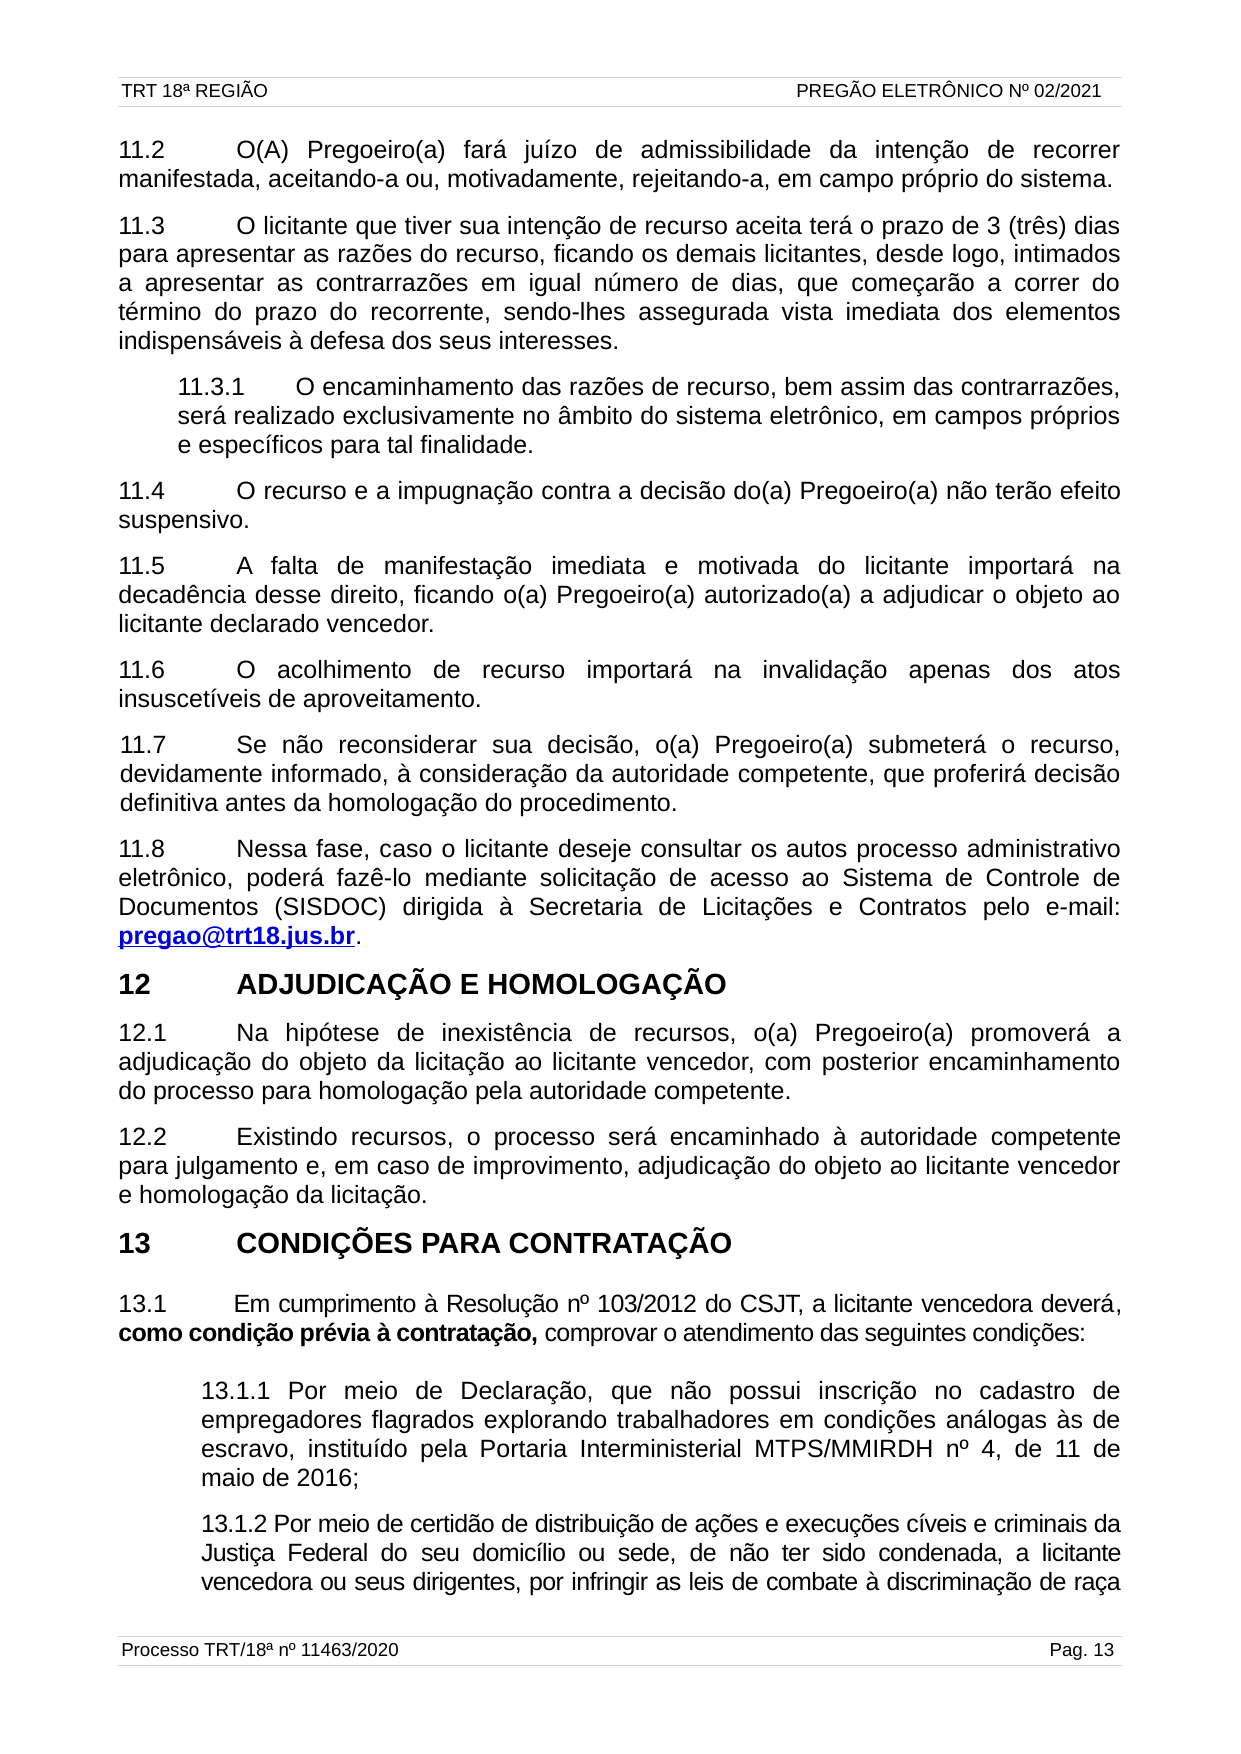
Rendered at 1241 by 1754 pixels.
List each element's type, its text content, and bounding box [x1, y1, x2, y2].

text 13 CONDIÇÕES PARA CONTRATAÇÃO [118, 1226, 1122, 1260]
text 12.1 Na hipótese de inexistência de recursos, o(a) Pregoeiro(a) promoverá a adjudicação do objeto da licitação ao licitante vencedor, com posterior encaminhamento do processo para homologação pela autoridade competente. [118, 1018, 1122, 1105]
text 11.7 Se não reconsiderar sua decisão, o(a) Pregoeiro(a) submeterá o recurso, devidamente informado, à consideração da autoridade competente, que proferirá decisão definitiva antes da homologação do procedimento. [119, 731, 1122, 817]
text 13.1 Em cumprimento à Resolução nº 103/2012 do CSJT, a licitante vencedora deverá, como condição prévia à contratação, comprovar o atendimento das seguintes condições: [118, 1289, 1122, 1347]
text 12.2 Existindo recursos, o processo será encaminhado à autoridade competente para julgamento e, em caso de improvimento, adjudicação do objeto ao licitante vencedor e homologação da licitação. [118, 1122, 1122, 1209]
text 11.3.1 O encaminhamento das razões de recurso, bem assim das contrarrazões, será realizado exclusivamente no âmbito do sistema eletrônico, em campos próprios e específicos para tal finalidade. [177, 372, 1122, 458]
text 11.6 O acolhimento de recurso importará na invalidação apenas dos atos insuscetíveis de aproveitamento. [118, 655, 1122, 713]
text 13.1.2 Por meio de certidão de distribuição de ações e execuções cíveis e criminais da Justiça Federal do seu domicílio ou sede, de não ter sido condenada, a licitante vencedora ou seus dirigentes, por infringir as leis de combate à discriminação de raça [201, 1509, 1122, 1595]
text 11.2 O(A) Pregoeiro(a) fará juízo de admissibilidade da intenção de recorrer manifestada, aceitando-a ou, motivadamente, rejeitando-a, em campo próprio do sistema. [118, 136, 1122, 193]
text 11.4 O recurso e a impugnação contra a decisão do(a) Pregoeiro(a) não terão efeito suspensivo. [118, 476, 1122, 534]
text 11.3 O licitante que tiver sua intenção de recurso aceita terá o prazo de 3 (três) dias para apresentar as razões do recurso, ficando os demais licitantes, desde logo, intimados a apresentar as contrarrazões em igual número de dias, que começarão a correr do término do prazo do recorrente, sendo-lhes assegurada vista imediata dos elementos indispensáveis à defesa dos seus interesses. [118, 211, 1122, 354]
text 12 ADJUDICAÇÃO E HOMOLOGAÇÃO [118, 967, 1122, 1001]
text 11.8 Nessa fase, caso o licitante deseje consultar os autos processo administrativo eletrônico, poderá fazê-lo mediante solicitação de acesso ao Sistema de Controle de Documentos (SISDOC) dirigida à Secretaria de Licitações e Contratos pelo e-mail: pregao@trt18.jus.br. [118, 834, 1122, 949]
text 11.5 A falta de manifestação imediata e motivada do licitante importará na decadência desse direito, ficando o(a) Pregoeiro(a) autorizado(a) a adjudicar o objeto ao licitante declarado vencedor. [118, 551, 1122, 638]
text 13.1.1 Por meio de Declaração, que não possui inscrição no cadastro de empregadores flagrados explorando trabalhadores em condições análogas às de escravo, instituído pela Portaria Interministerial MTPS/MMIRDH nº 4, de 11 de maio de 2016; [201, 1376, 1122, 1491]
